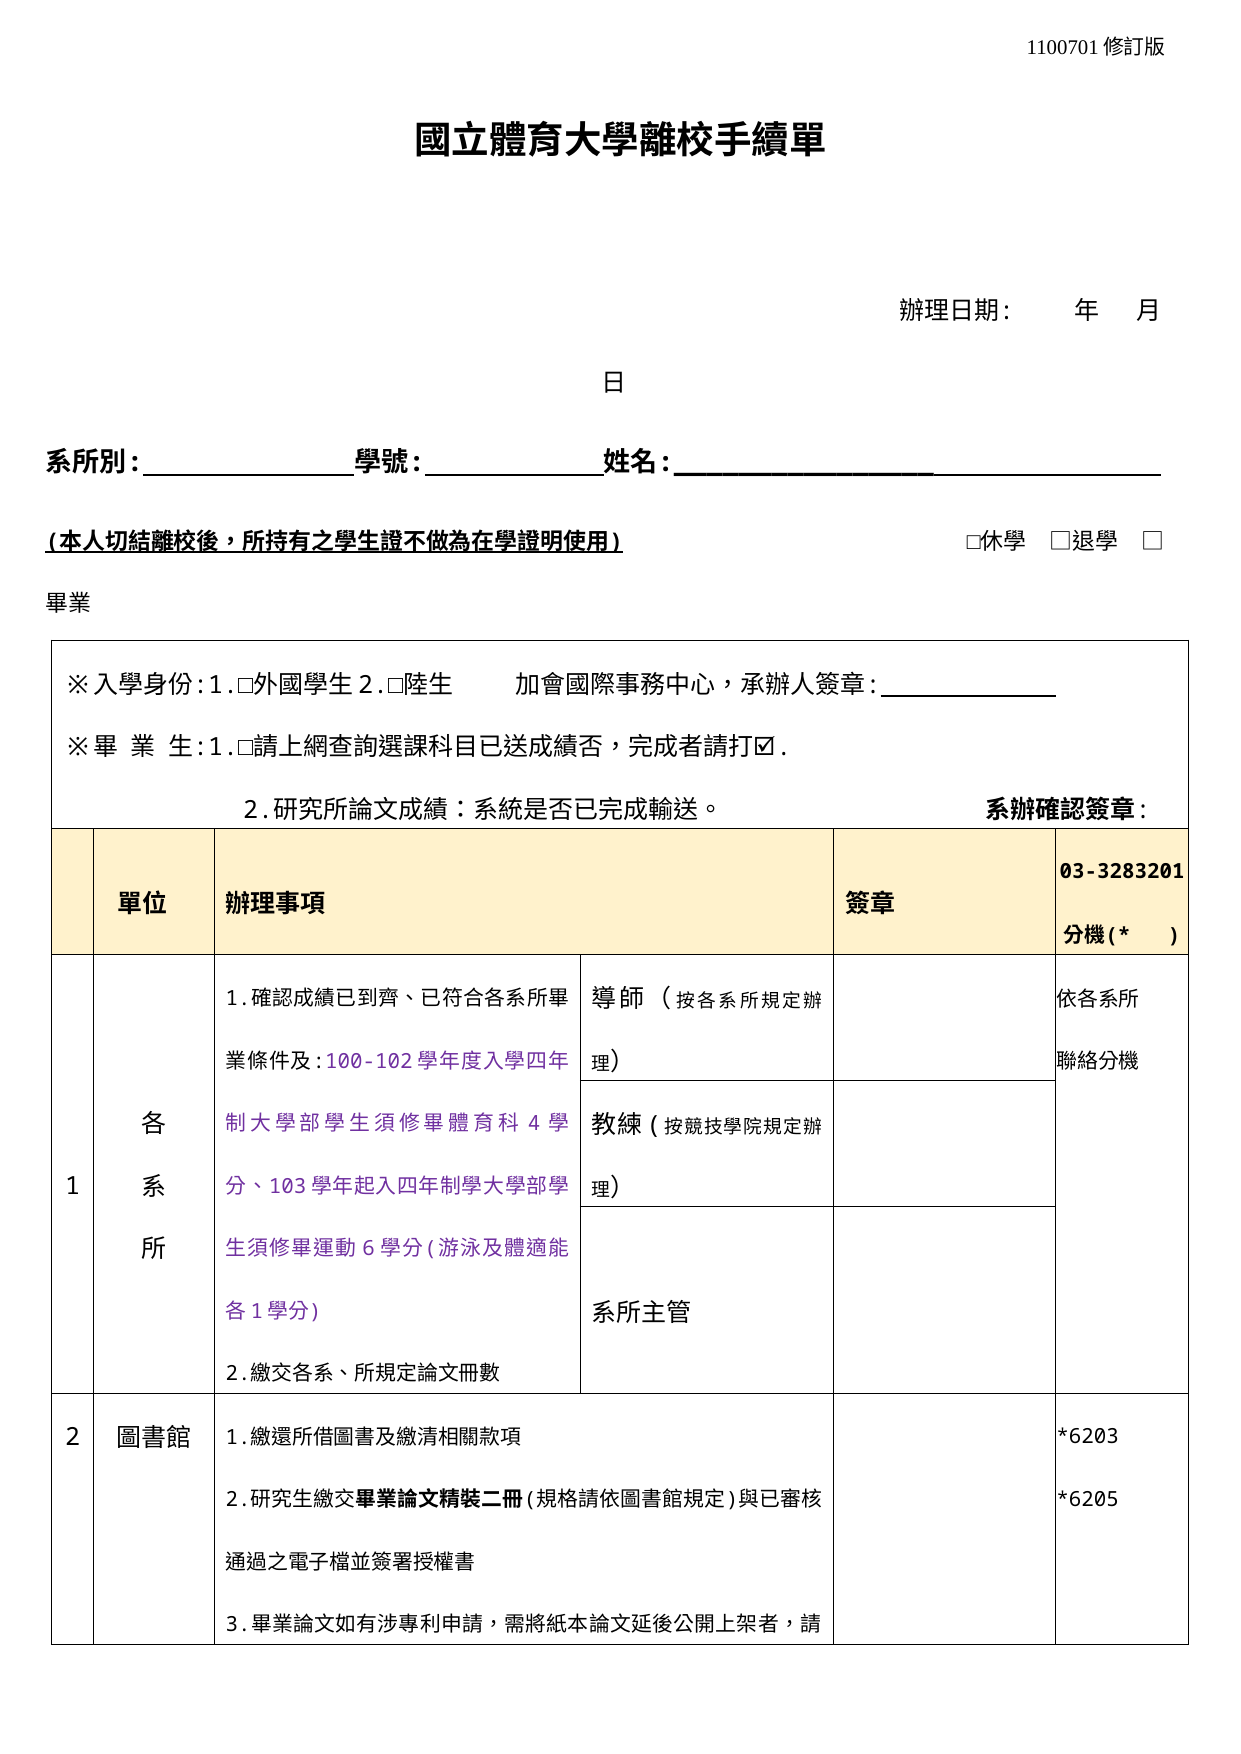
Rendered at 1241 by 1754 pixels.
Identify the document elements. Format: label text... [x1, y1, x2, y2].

table_cell 03-3283201 分機(* ) [1056, 829, 1188, 954]
table_cell *6203 *6205 [1056, 1394, 1188, 1644]
text 系所別: 學號: 姓名:________________ [45, 418, 1165, 481]
table_cell [834, 1394, 1055, 1644]
table_cell 1 [52, 955, 93, 1393]
table_cell 各 系 所 [94, 955, 214, 1393]
table_cell 依各系所 聯絡分機 [1056, 955, 1188, 1393]
table_cell 圖書館 [94, 1394, 214, 1644]
table_cell [52, 829, 93, 954]
table_cell 教練(按競技學院規定辦理） [581, 1081, 833, 1206]
table_cell 導師（按各系所規定辦理） [581, 955, 833, 1080]
table_cell 簽章 [834, 829, 1055, 954]
table_cell 系所主管 [581, 1207, 833, 1393]
table_cell [834, 1207, 1055, 1393]
text 辦理日期: 年 月 日 [75, 214, 1165, 401]
table_cell [834, 955, 1055, 1080]
table_cell 1.確認成績已到齊、已符合各系所畢業條件及:100-102學年度入學四年制大學部學生須修畢體育科4學分、103學年起入四年制學大學部學生須修畢運動6學分(游泳及體適能各1學分) 2.繳交各系、所規定論文冊數 [215, 955, 580, 1393]
table_cell [834, 1081, 1055, 1206]
table_header ※入學身份:1.□外國學生2.□陸生 加會國際事務中心，承辦人簽章: ※畢 業 生:1.□請上網查詢選課科目已送成績否，完成者請打. 2.研究所論文成績：系統是否已完成輸送。 系辦確認簽章: [52, 641, 1188, 828]
table_cell 2 [52, 1394, 93, 1644]
table_cell 1.繳還所借圖書及繳清相關款項 2.研究生繳交畢業論文精裝二冊(規格請依圖書館規定)與已審核通過之電子檔並簽署授權書 3.畢業論文如有涉專利申請，需將紙本論文延後公開上架者，請 [215, 1394, 833, 1644]
text 國立體育大學離校手續單 [75, 89, 1165, 214]
text (本人切結離校後，所持有之學生證不做為在學證明使用) □休學 □退學 □畢業 [45, 498, 1165, 623]
table_cell 單位 [94, 829, 214, 954]
table_cell 辦理事項 [215, 829, 833, 954]
